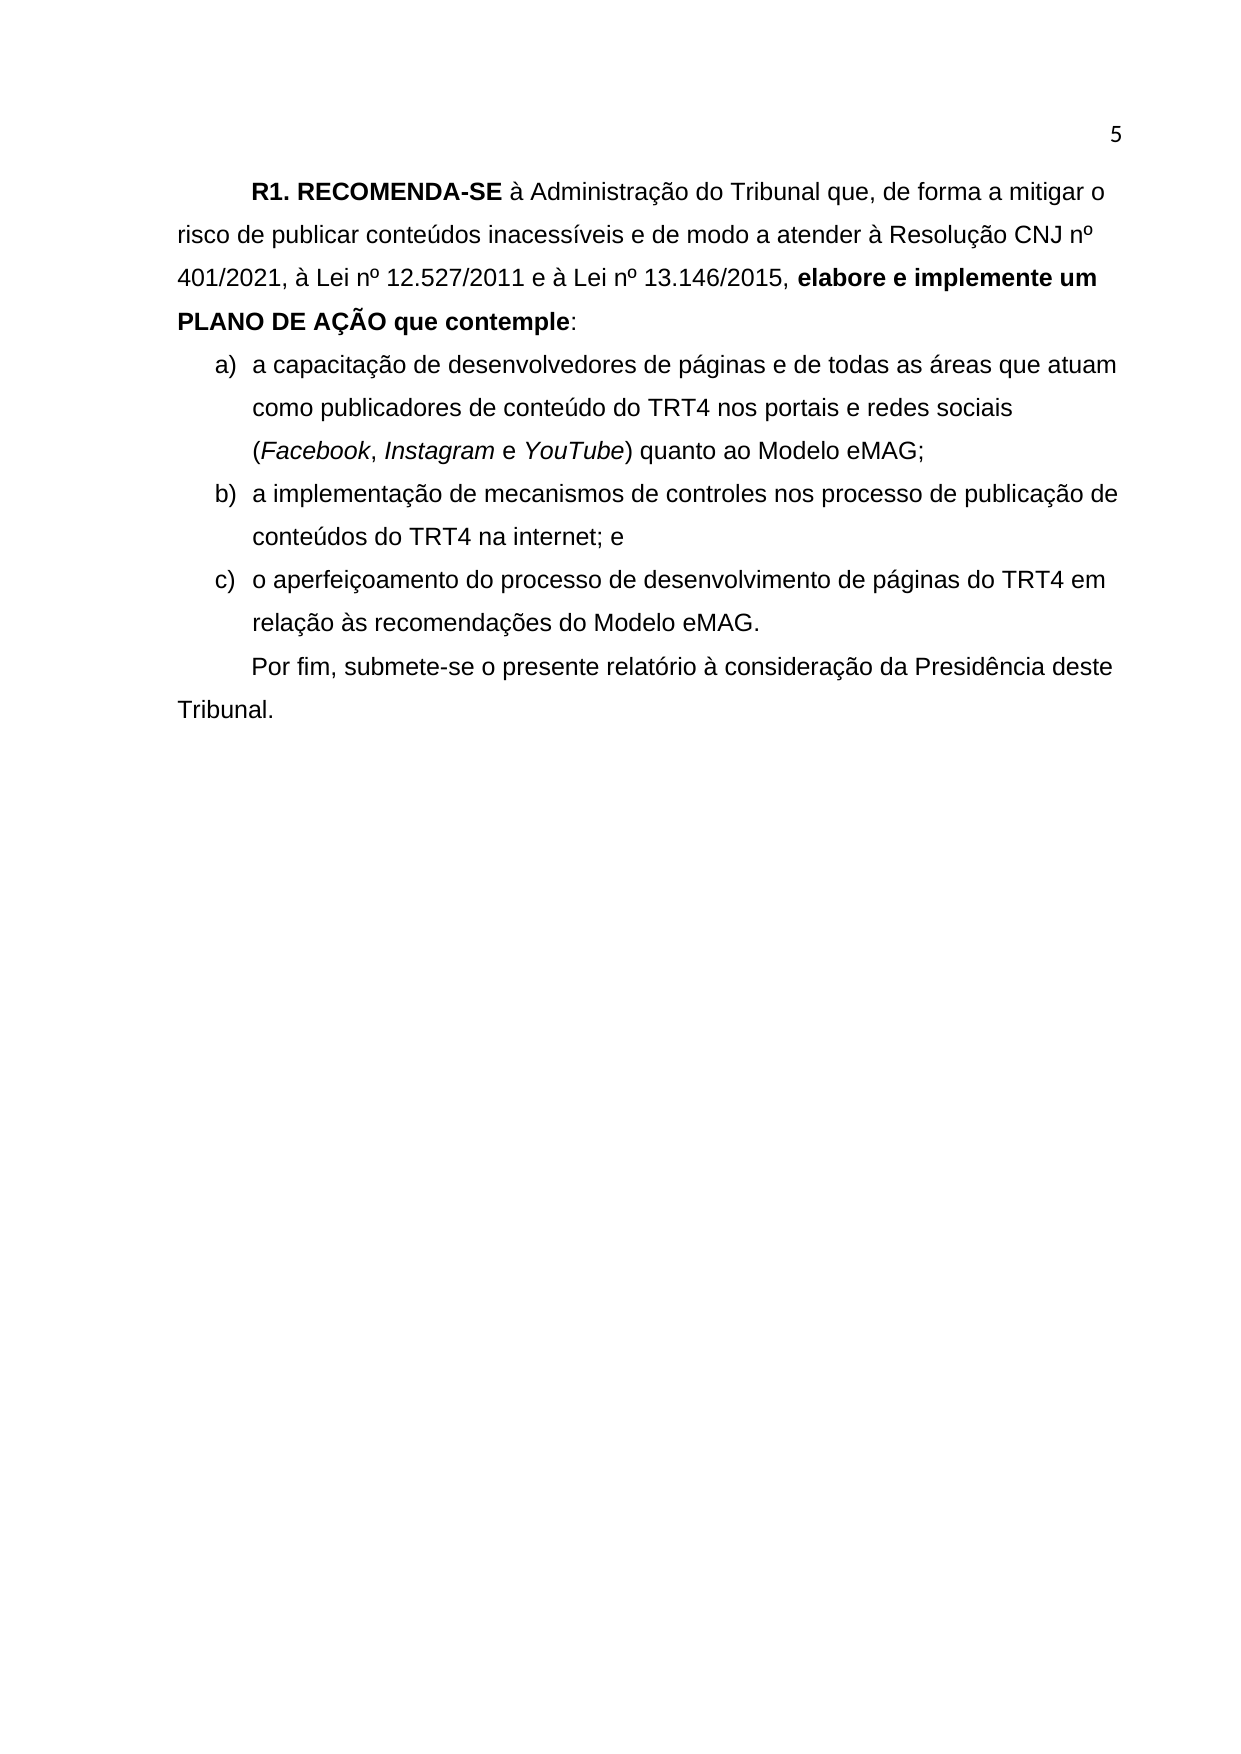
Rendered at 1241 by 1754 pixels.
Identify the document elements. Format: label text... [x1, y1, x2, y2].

list a capacitação de desenvolvedores de páginas e de todas as áreas que atuam como publicadores de conteúdo do TRT4 nos portais e redes sociais (Facebook, Instagram e YouTube) quanto ao Modelo eMAG; [214, 349, 1122, 464]
list a implementação de mecanismos de controles nos processo de publicação de conteúdos do TRT4 na internet; e [214, 479, 1122, 551]
text Por fim, submete-se o presente relatório à consideração da Presidência deste Tribunal. [177, 651, 1122, 723]
text R1. RECOMENDA-SE à Administração do Tribunal que, de forma a mitigar o risco de publicar conteúdos inacessíveis e de modo a atender à Resolução CNJ nº 401/2021, à Lei nº 12.527/2011 e à Lei nº 13.146/2015, elabore e implemente um PLANO DE AÇÃO que contemple: [177, 177, 1122, 335]
list o aperfeiçoamento do processo de desenvolvimento de páginas do TRT4 em relação às recomendações do Modelo eMAG. [214, 565, 1122, 637]
